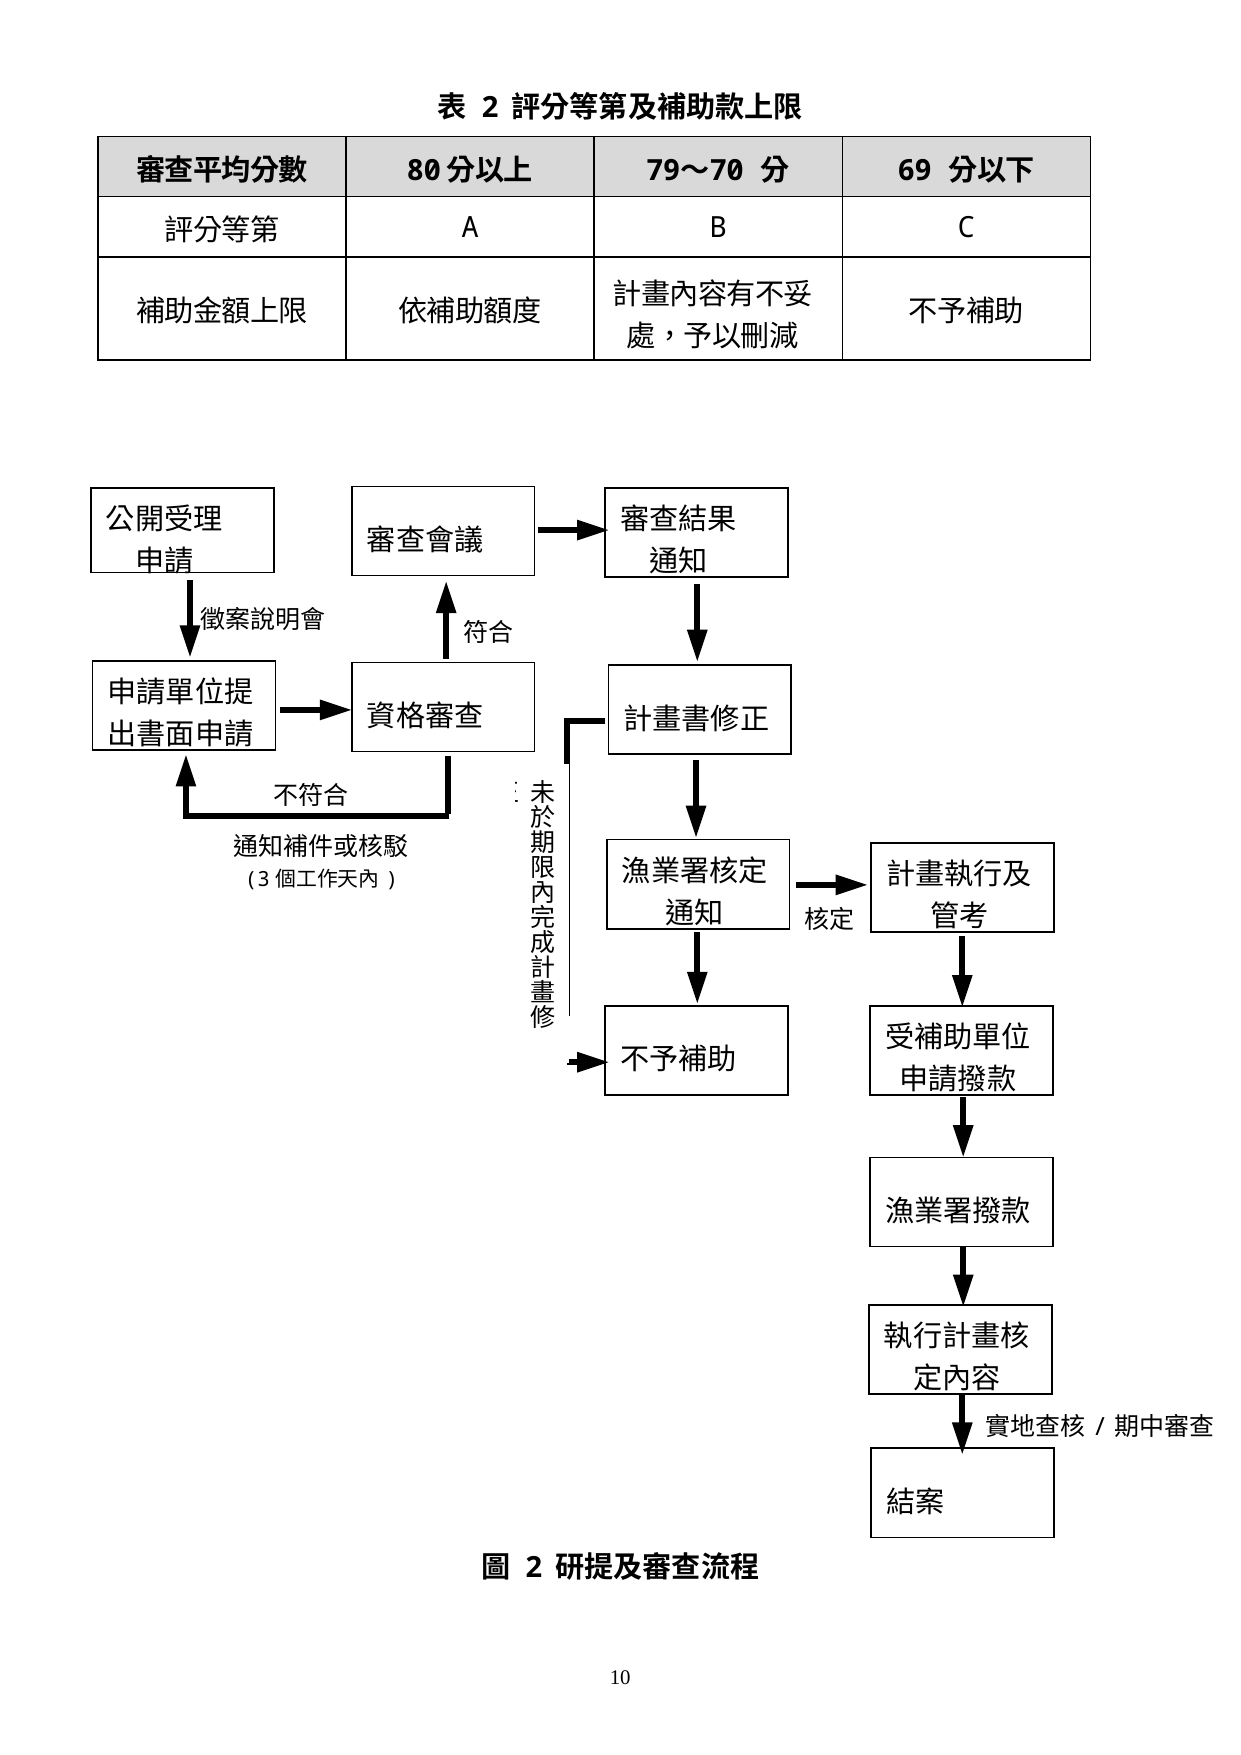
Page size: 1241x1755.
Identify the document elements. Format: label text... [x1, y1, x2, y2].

table_cell 補助金額上限 [99, 258, 345, 359]
text 圖 2 研提及審查流程 [75, 1544, 1165, 1586]
table_cell A [347, 197, 593, 256]
table_cell 計畫內容有不妥處，予以刪減 [595, 258, 842, 359]
table_cell 依補助額度 [347, 258, 593, 359]
table_header 審查平均分數 [99, 137, 345, 196]
table_header 79～70 分 [595, 137, 842, 196]
table_cell C [843, 197, 1090, 256]
text 未於期限內完成計畫修正 [515, 779, 561, 1048]
table_cell 評分等第 [99, 197, 345, 256]
text 表 2 評分等第及補助款上限 [75, 84, 1165, 126]
table_cell 不予補助 [843, 258, 1090, 359]
table_cell B [595, 197, 842, 256]
table_header 69 分以下 [843, 137, 1090, 196]
table_header 80分以上 [347, 137, 593, 196]
